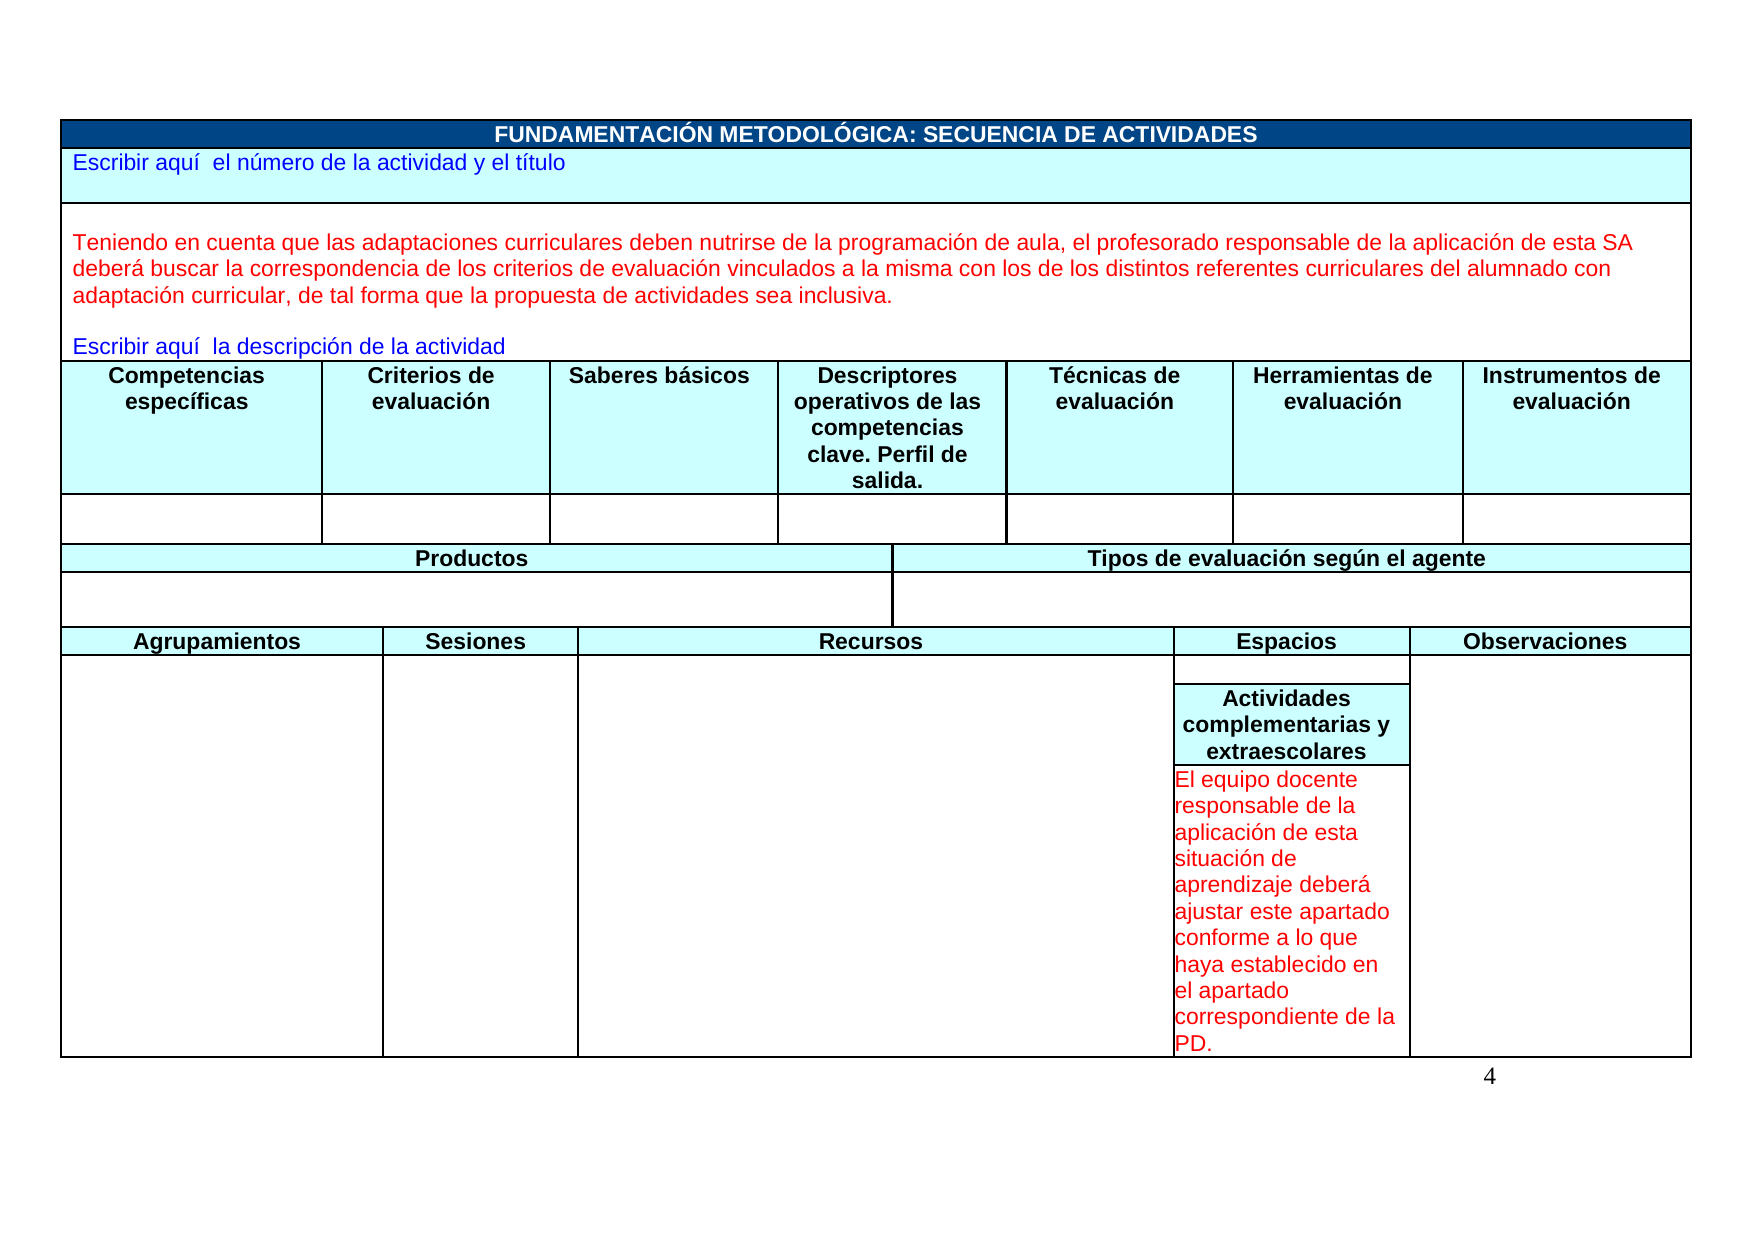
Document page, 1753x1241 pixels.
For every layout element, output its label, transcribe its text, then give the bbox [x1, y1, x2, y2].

table_cell Técnicas de evaluación [1008, 362, 1232, 493]
table_cell [579, 656, 1173, 1056]
table_cell [551, 495, 777, 543]
table_cell Agrupamientos [62, 628, 382, 654]
table_cell [323, 495, 549, 543]
table_cell Criterios de evaluación [323, 362, 549, 493]
table_cell [1008, 495, 1232, 543]
table_cell Teniendo en cuenta que las adaptaciones curriculares deben nutrirse de la programación de aula, el profesorado responsable de la aplicación de esta SA deberá buscar la correspondencia de los criterios de evaluación vinculados a la misma con los de los distintos referentes curriculares del alumnado con adaptación curricular, de tal forma que la propuesta de actividades sea inclusiva. Escribir aquí la descripción de la actividad [62, 204, 1690, 359]
table_cell [1411, 656, 1690, 1056]
table_cell [62, 656, 382, 1056]
table_cell [779, 495, 1005, 543]
table_cell Productos [62, 545, 891, 571]
table_cell Competencias específicas [62, 362, 321, 493]
table_cell [894, 573, 1690, 626]
table_cell [1234, 495, 1462, 543]
table_cell Espacios [1175, 628, 1409, 654]
table_cell Tipos de evaluación según el agente [894, 545, 1690, 571]
table_cell Herramientas de evaluación [1234, 362, 1462, 493]
table_cell [1464, 495, 1690, 543]
table_cell [384, 656, 577, 1056]
table_cell Saberes básicos [551, 362, 777, 493]
table_cell Observaciones [1411, 628, 1690, 654]
table_cell El equipo docente responsable de la aplicación de esta situación de aprendizaje deberá ajustar este apartado conforme a lo que haya establecido en el apartado correspondiente de la PD. [1175, 766, 1409, 1056]
table_cell Descriptores operativos de las competencias clave. Perfil de salida. [779, 362, 1005, 493]
table_header FUNDAMENTACIÓN METODOLÓGICA: SECUENCIA DE ACTIVIDADES [62, 121, 1690, 147]
table_cell [62, 573, 891, 626]
table_cell Escribir aquí el número de la actividad y el título [62, 149, 1690, 202]
table_cell Instrumentos de evaluación [1464, 362, 1690, 493]
table_cell [1175, 656, 1409, 683]
table_cell Sesiones [384, 628, 577, 654]
table_cell [62, 495, 321, 543]
table_cell Recursos [579, 628, 1173, 654]
